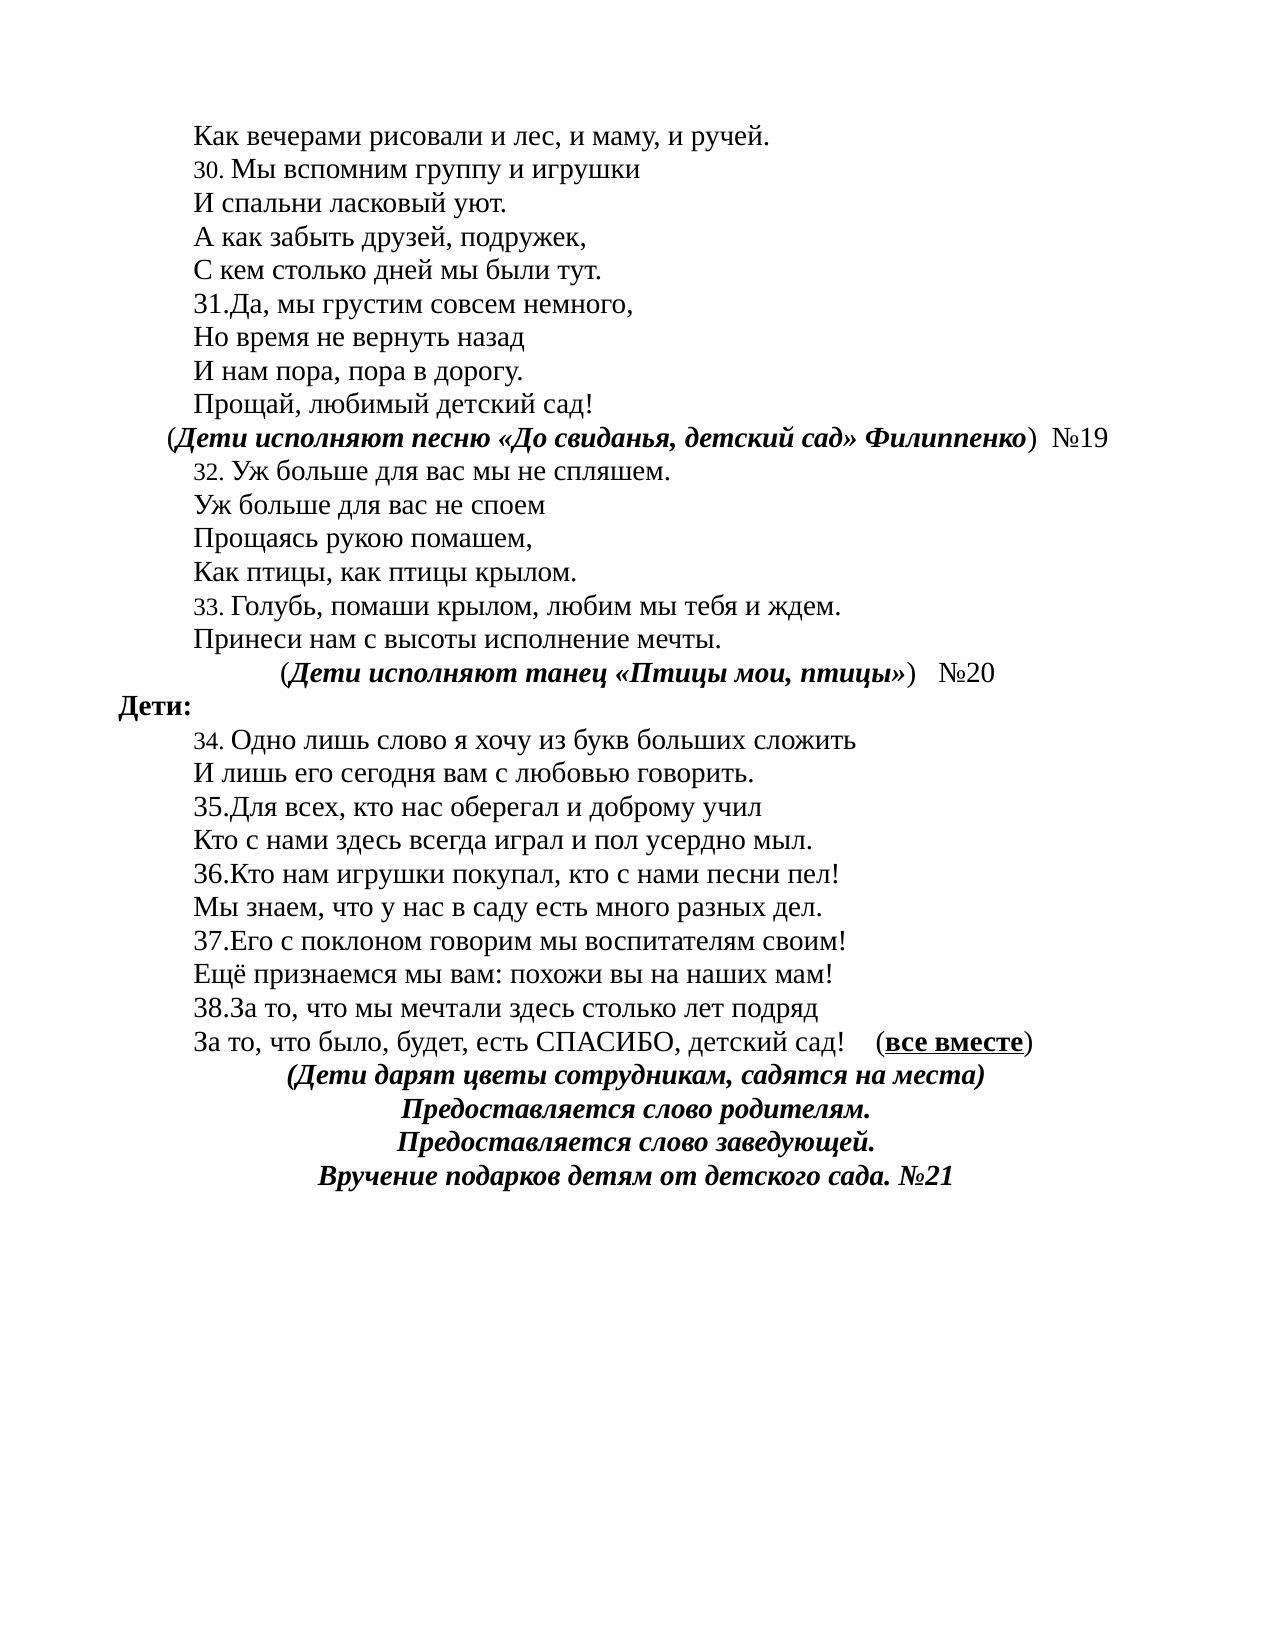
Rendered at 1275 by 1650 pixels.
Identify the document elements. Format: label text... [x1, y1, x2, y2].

list Кто нам игрушки покупал, кто с нами песни пел! [193, 856, 1157, 889]
text За то, что было, будет, есть СПАСИБО, детский сад! (все вместе) [193, 1024, 1157, 1057]
text И спальни ласковый уют. [193, 185, 1157, 219]
list Голубь, помаши крылом, любим мы тебя и ждем. [193, 588, 1157, 621]
text Прощаясь рукою помашем, [193, 521, 1157, 554]
list Мы вспомним группу и игрушки [193, 152, 1157, 185]
text А как забыть друзей, подружек, [193, 219, 1157, 252]
list За то, что мы мечтали здесь столько лет подряд [193, 990, 1157, 1024]
text Как вечерами рисовали и лес, и маму, и ручей. [193, 118, 1157, 152]
text Но время не вернуть назад [193, 319, 1157, 353]
text (Дети исполняют танец «Птицы мои, птицы») №20 [118, 655, 1157, 688]
text С кем столько дней мы были тут. [193, 252, 1157, 286]
text И лишь его сегодня вам с любовью говорить. [193, 755, 1157, 789]
list Его с поклоном говорим мы воспитателям своим! [193, 923, 1157, 957]
text Предоставляется слово заведующей. [118, 1124, 1157, 1158]
text И нам пора, пора в дорогу. [193, 353, 1157, 386]
list Да, мы грустим совсем немного, [193, 286, 1157, 319]
text Принеси нам с высоты исполнение мечты. [193, 621, 1157, 655]
text Мы знаем, что у нас в саду есть много разных дел. [193, 889, 1157, 923]
text (Дети дарят цветы сотрудникам, садятся на места) [118, 1057, 1157, 1091]
text Вручение подарков детям от детского сада. №21 [118, 1158, 1157, 1191]
text Кто с нами здесь всегда играл и пол усердно мыл. [193, 822, 1157, 856]
text Уж больше для вас не споем [193, 487, 1157, 521]
text Дети: [118, 688, 1157, 722]
text Как птицы, как птицы крылом. [193, 554, 1157, 588]
list Уж больше для вас мы не спляшем. [193, 453, 1157, 487]
text Ещё признаемся мы вам: похожи вы на наших мам! [193, 957, 1157, 990]
list Одно лишь слово я хочу из букв больших сложить [193, 722, 1157, 755]
text Предоставляется слово родителям. [118, 1091, 1157, 1124]
list Для всех, кто нас оберегал и доброму учил [193, 789, 1157, 822]
text (Дети исполняют песню «До свиданья, детский сад» Филиппенко) №19 [118, 420, 1157, 453]
text Прощай, любимый детский сад! [193, 386, 1157, 420]
